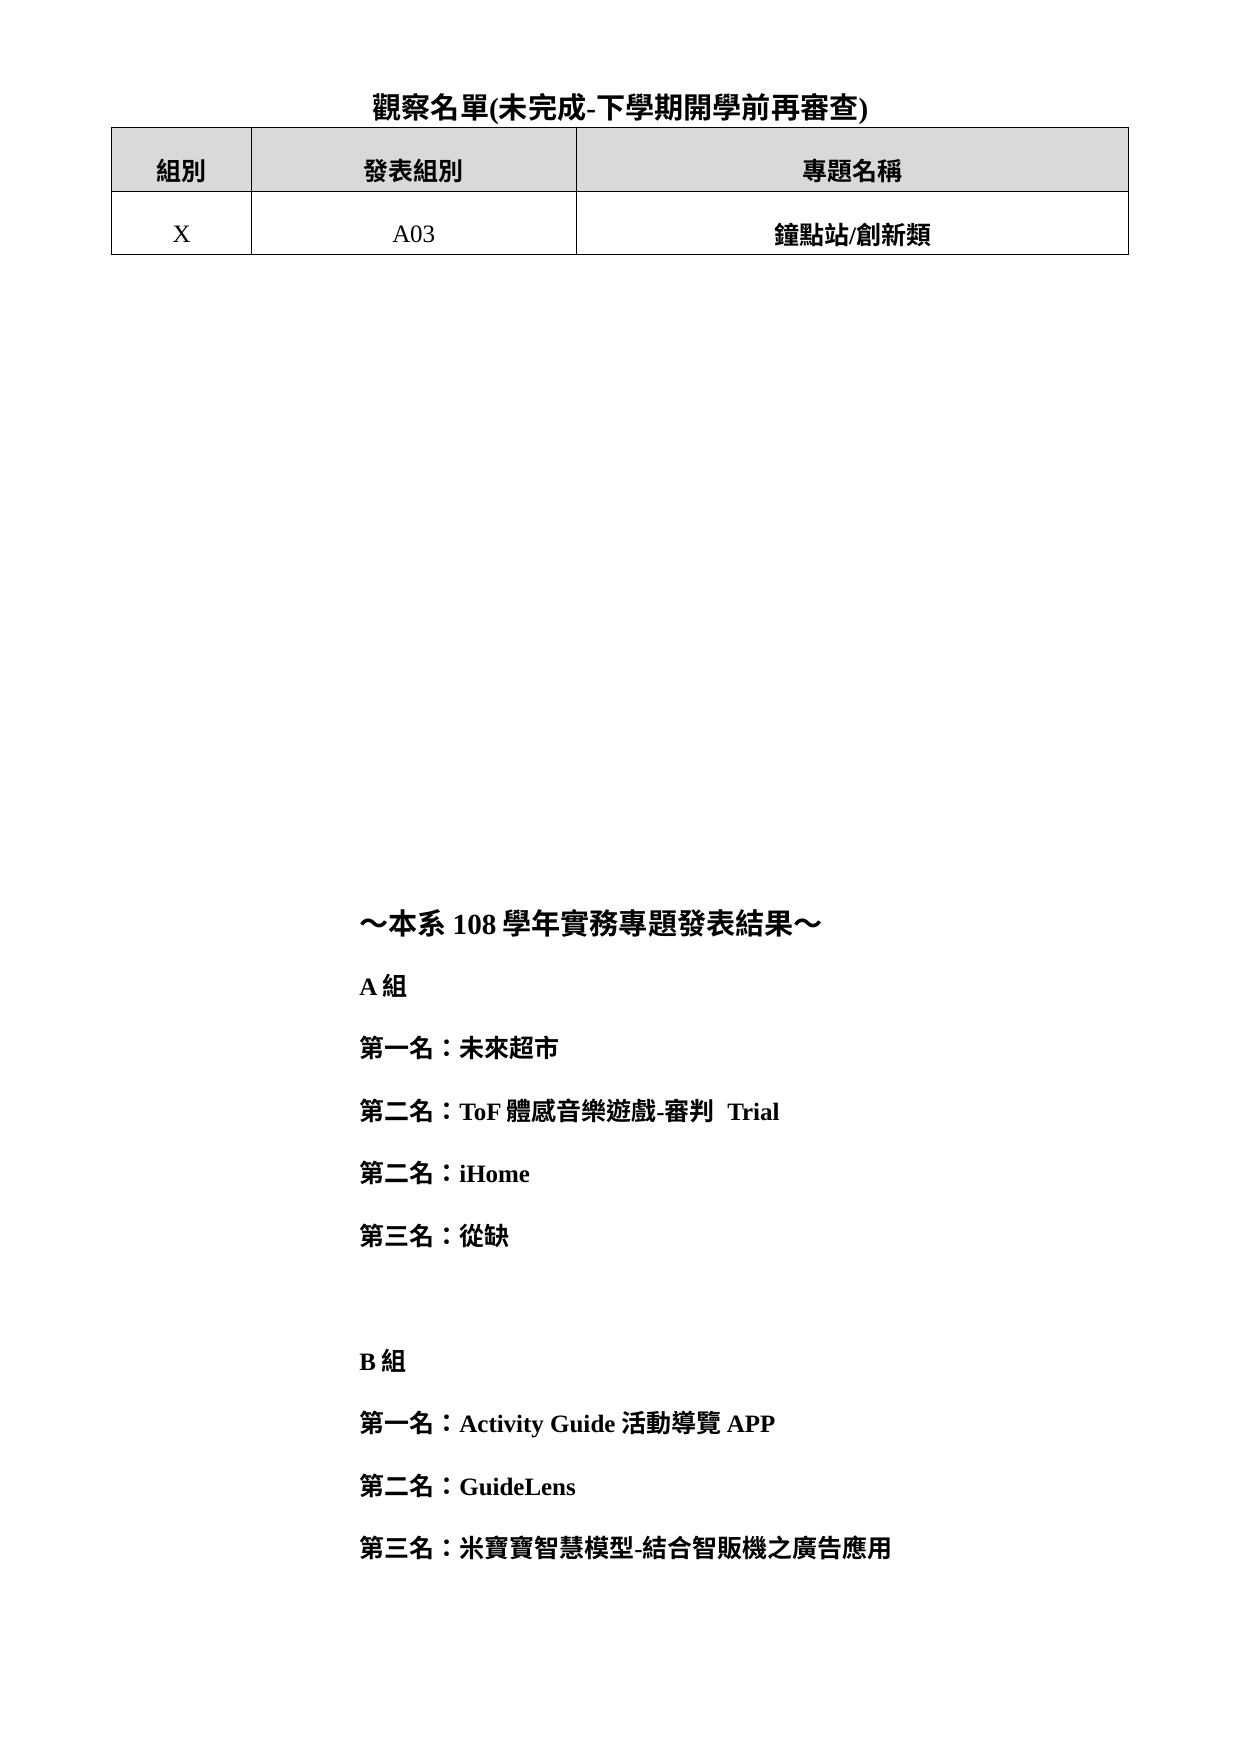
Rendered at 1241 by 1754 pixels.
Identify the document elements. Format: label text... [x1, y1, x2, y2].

text 第二名：iHome [359, 1130, 1181, 1193]
text B組 [359, 1318, 1181, 1380]
table_header 組別 [112, 128, 251, 191]
table_cell A03 [252, 192, 576, 254]
text 第三名：從缺 [359, 1193, 1181, 1255]
text 第一名：Activity Guide 活動導覽APP [359, 1380, 1181, 1443]
table_cell 鐘點站/創新類 [577, 192, 1128, 254]
text 第一名：未來超市 [359, 1005, 1181, 1068]
text 第二名：ToF體感音樂遊戲-審判 Trial [359, 1068, 1181, 1130]
text 第二名：GuideLens [359, 1443, 1181, 1505]
table_header 發表組別 [252, 128, 576, 191]
text 第三名：米寶寶智慧模型-結合智販機之廣告應用 [359, 1505, 1181, 1568]
text 觀察名單(未完成-下學期開學前再審查) [59, 64, 1181, 127]
text ～本系108學年實務專題發表結果～ A組 [359, 880, 1181, 1005]
table_cell X [112, 192, 251, 254]
table_header 專題名稱 [577, 128, 1128, 191]
